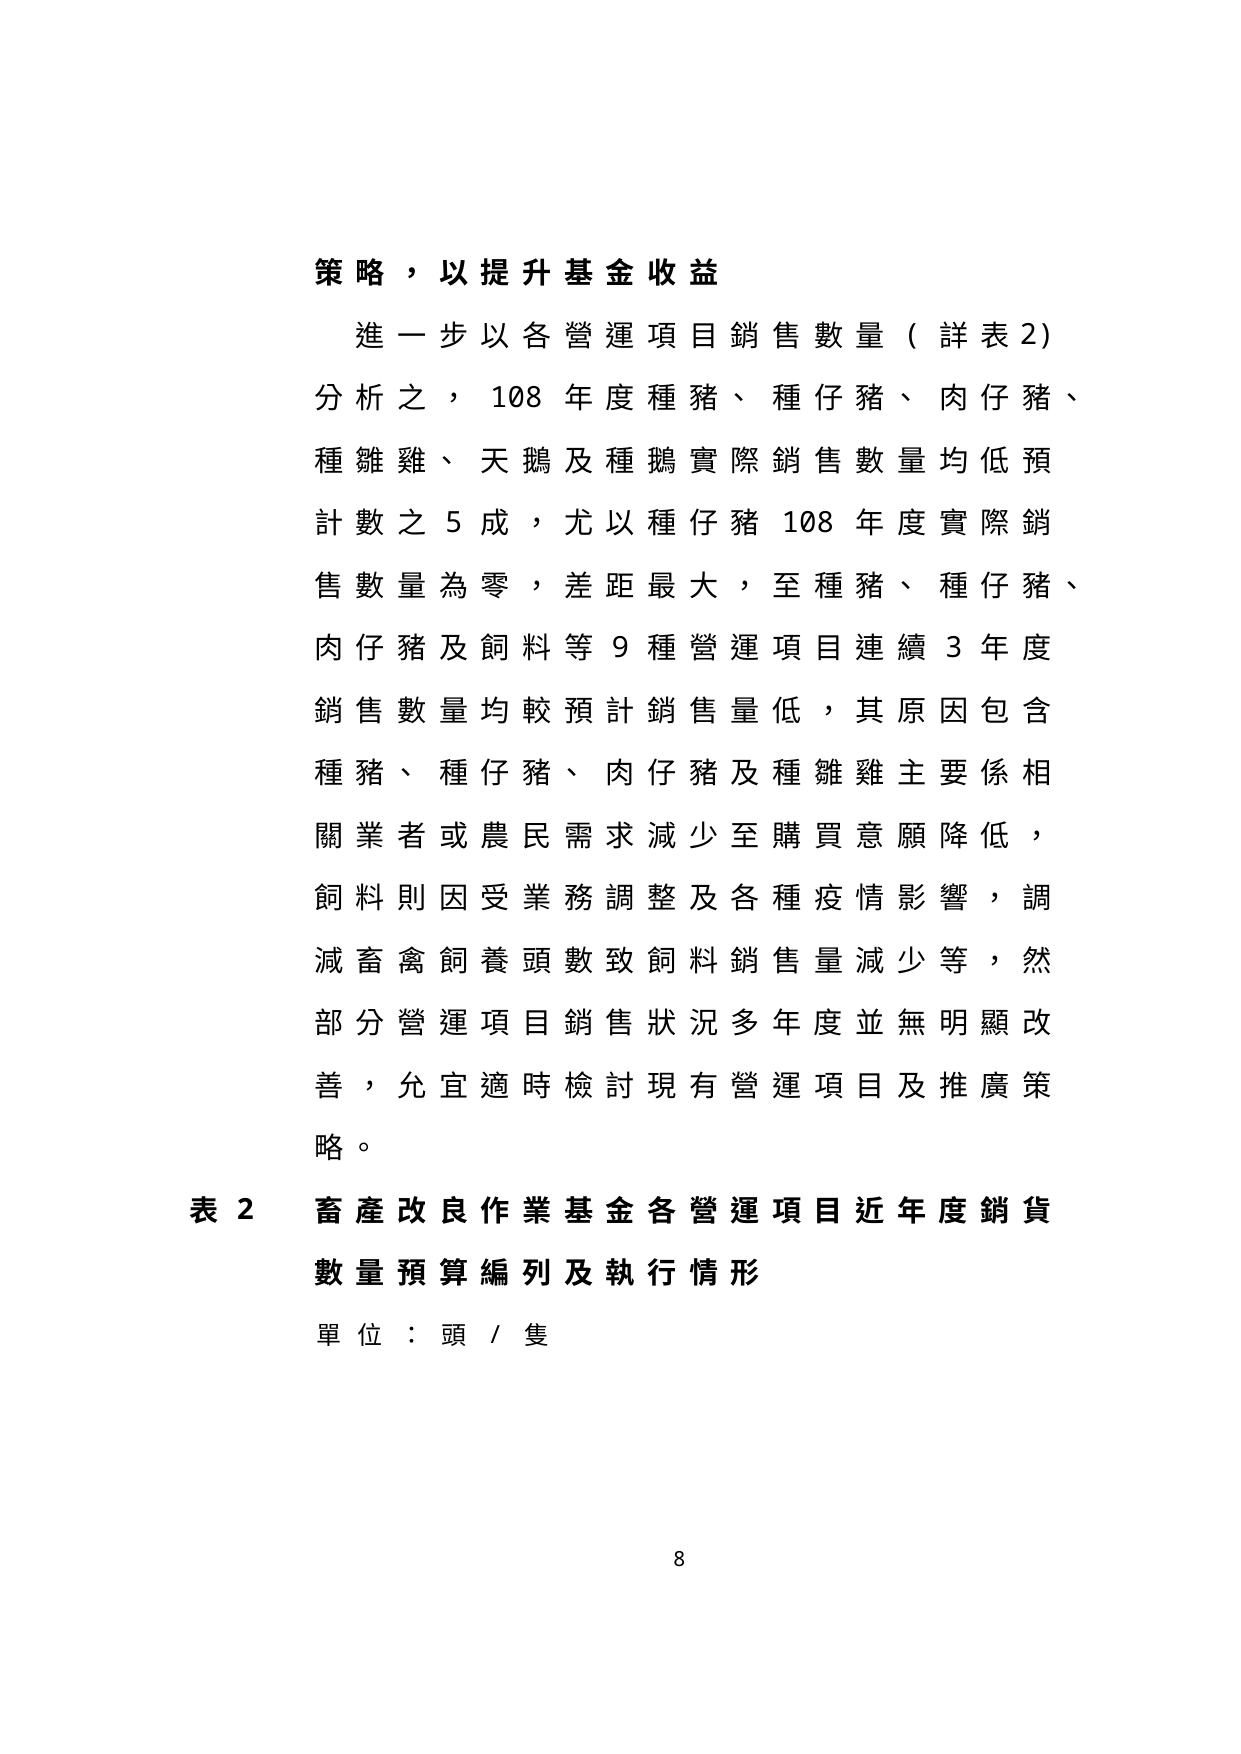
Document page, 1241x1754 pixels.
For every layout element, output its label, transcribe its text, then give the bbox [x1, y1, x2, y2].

text 表2 畜產改良作業基金各營運項目近年度銷貨數量預算編列及執行情形 單位：頭/隻 [183, 1167, 1058, 1354]
text 進一步以各營運項目銷售數量(詳表2)分析之，108年度種豬、種仔豬、肉仔豬、種雛雞、天鵝及種鵝實際銷售數量均低預計數之5成，尤以種仔豬108年度實際銷售數量為零，差距最大，至種豬、種仔豬、肉仔豬及飼料等9種營運項目連續3年度銷售數量均較預計銷售量低，其原因包含種豬、種仔豬、肉仔豬及種雛雞主要係相關業者或農民需求減少至購買意願降低，飼料則因受業務調整及各種疫情影響，調減畜禽飼養頭數致飼料銷售量減少等，然部分營運項目銷售狀況多年度並無明顯改善，允宜適時檢討現有營運項目及推廣策略。 [271, 292, 1058, 1167]
text 策略，以提升基金收益 [242, 229, 1058, 292]
